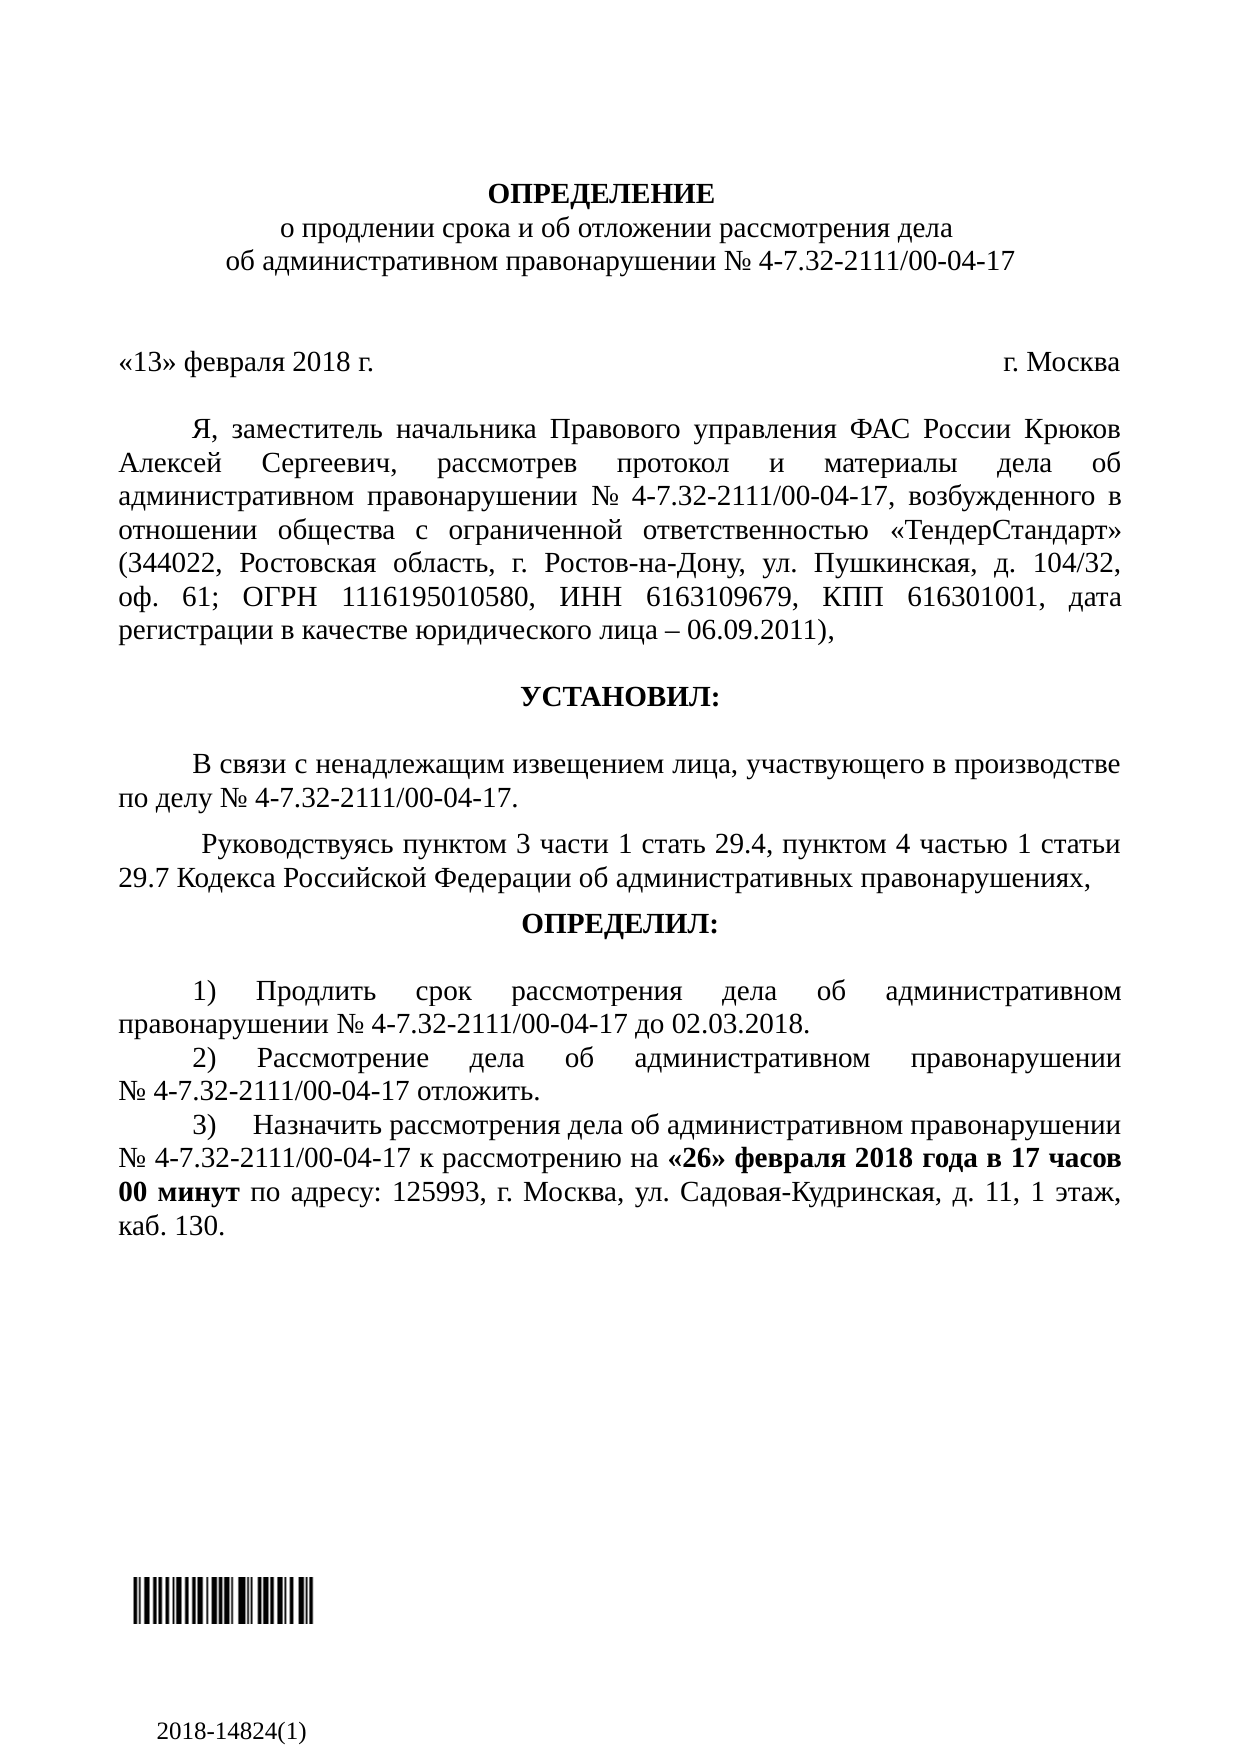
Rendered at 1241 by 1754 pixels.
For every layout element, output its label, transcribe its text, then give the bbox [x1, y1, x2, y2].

picture [118, 1577, 331, 1624]
text В связи с ненадлежащим извещением лица, участвующего в производстве по делу № 4-7.32-2111/00-04-17. [118, 747, 1122, 814]
text УСТАНОВИЛ: [118, 679, 1122, 713]
text 1) Продлить срок рассмотрения дела об административном правонарушении № 4-7.32-2111/00-04-17 до 02.03.2018. [118, 973, 1122, 1040]
text Руководствуясь пунктом 3 части 1 стать 29.4, пунктом 4 частью 1 статьи 29.7 Кодекса Российской Федерации об административных правонарушениях, [118, 826, 1122, 893]
text «13» февраля 2018 г. г. Москва [118, 344, 1122, 378]
text ОПРЕДЕЛЕНИЕ [118, 176, 1122, 210]
text 3) Назначить рассмотрения дела об административном правонарушении № 4-7.32-2111/00-04-17 к рассмотрению на «26» февраля 2018 года в 17 часов 00 минут по адресу: 125993, г. Москва, ул. Садовая-Кудринская, д. 11, 1 этаж, каб. 130. [118, 1107, 1122, 1241]
text о продлении срока и об отложении рассмотрения дела [118, 210, 1122, 243]
text 2) Рассмотрение дела об административном правонарушении № 4-7.32-2111/00-04-17 отложить. [118, 1040, 1122, 1107]
text ОПРЕДЕЛИЛ: [118, 906, 1122, 939]
text Я, заместитель начальника Правового управления ФАС России Крюков Алексей Сергеевич, рассмотрев протокол и материалы дела об административном правонарушении № 4-7.32-2111/00-04-17, возбужденного в отношении общества с ограниченной ответственностью «ТендерСтандарт» (344022, Ростовская область, г. Ростов-на-Дону, ул. Пушкинская, д. 104/32, оф. 61; ОГРН 1116195010580, ИНН 6163109679, КПП 616301001, дата регистрации в качестве юридического лица – 06.09.2011), [118, 411, 1122, 646]
text об административном правонарушении № 4-7.32-2111/00-04-17 [118, 243, 1122, 277]
